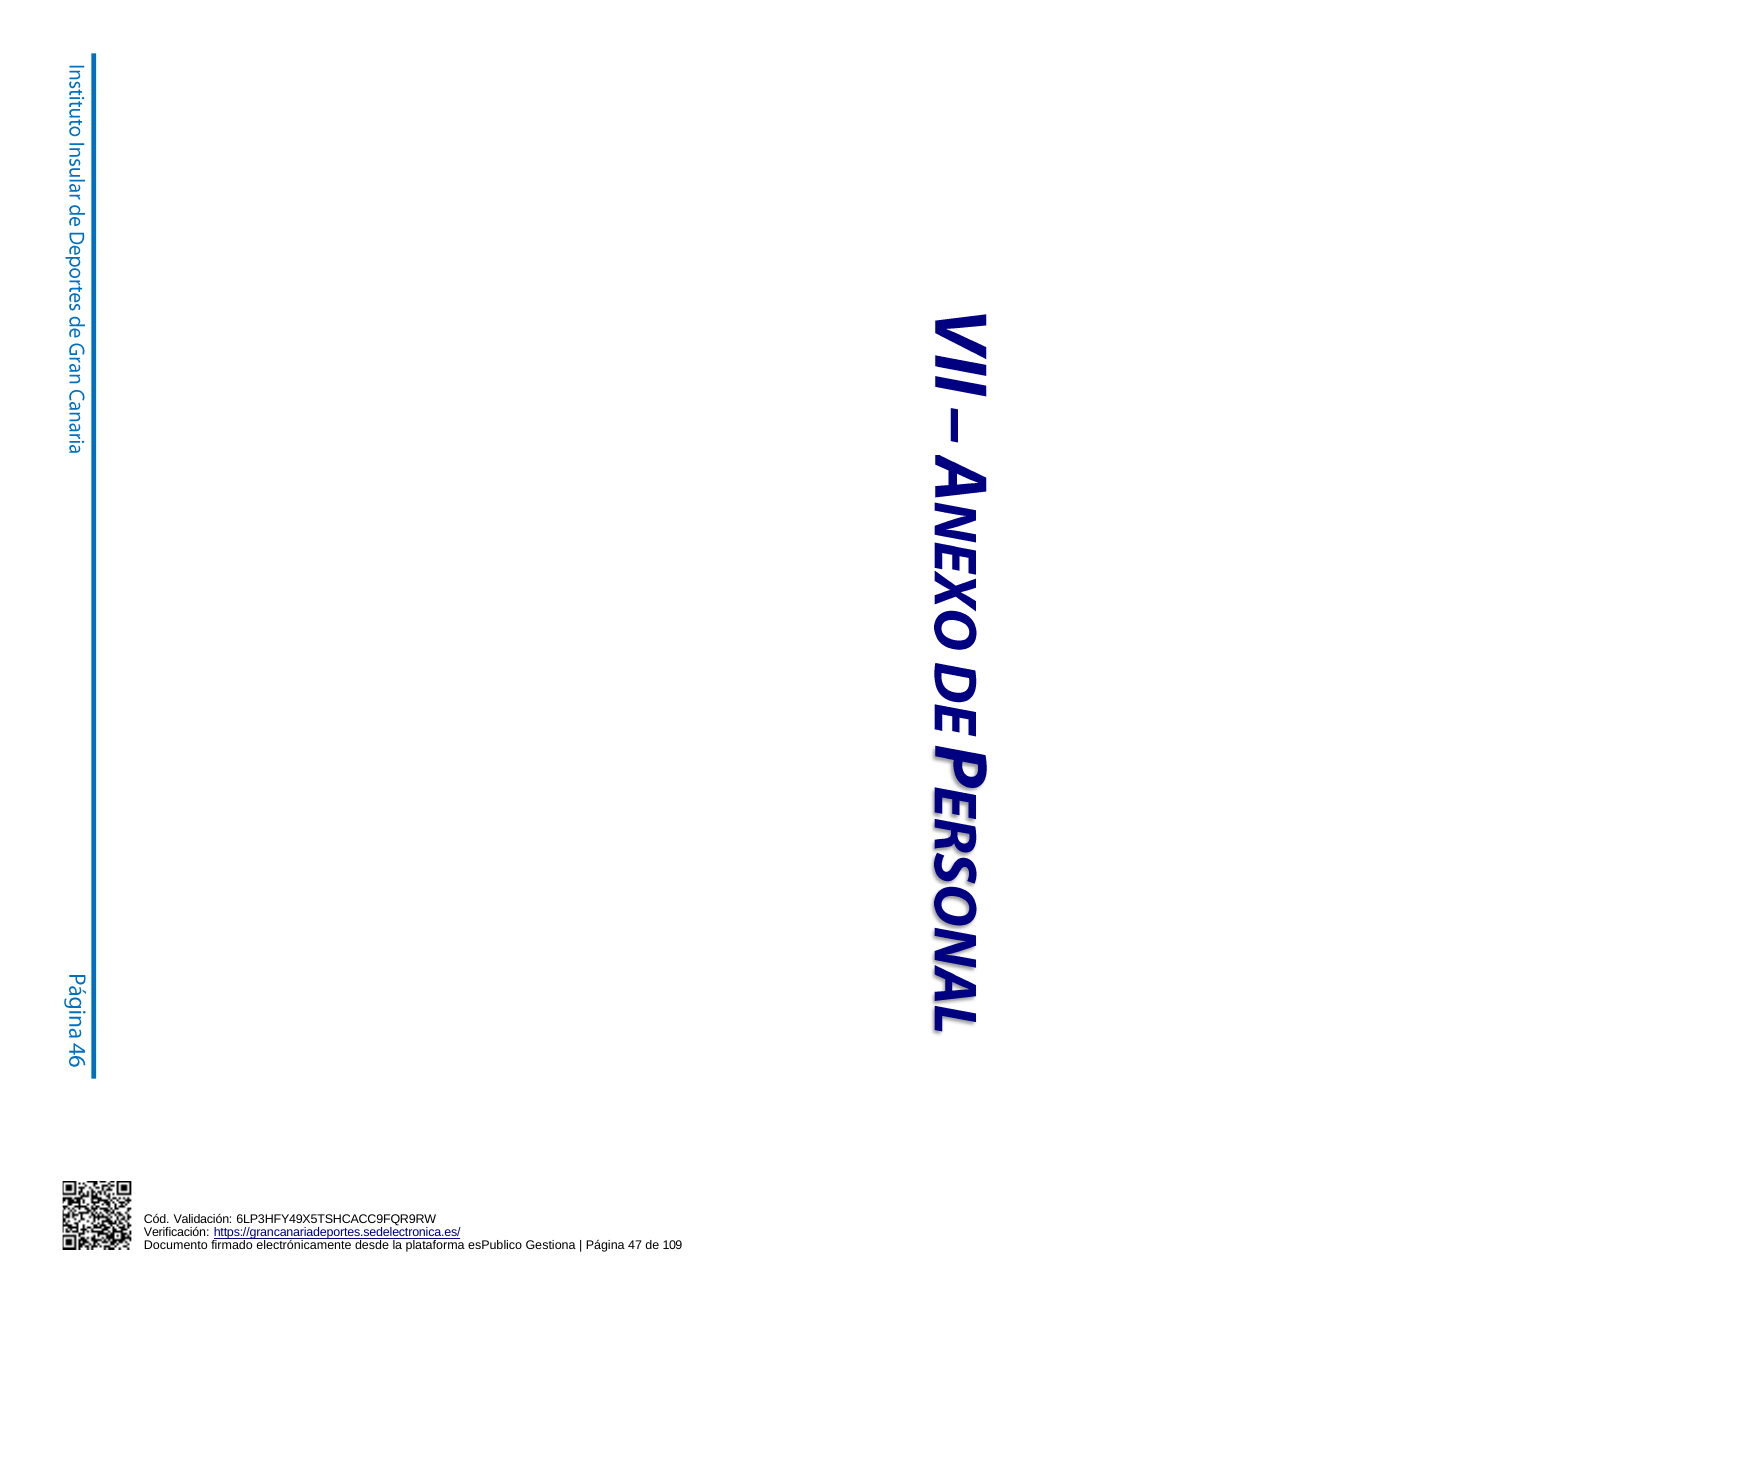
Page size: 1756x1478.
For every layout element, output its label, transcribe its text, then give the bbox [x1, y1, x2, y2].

text Documento firmado electrónicamente desde la plataforma esPublico Gestiona | Página 47 de 109 [144, 1239, 1504, 1252]
text Verificación: https://grancanariadeportes.sedelectronica.es/ [144, 1227, 1504, 1239]
text Cód. Validación: 6LP3HFY49X5TSHCACC9FQR9RW [144, 1213, 1504, 1227]
